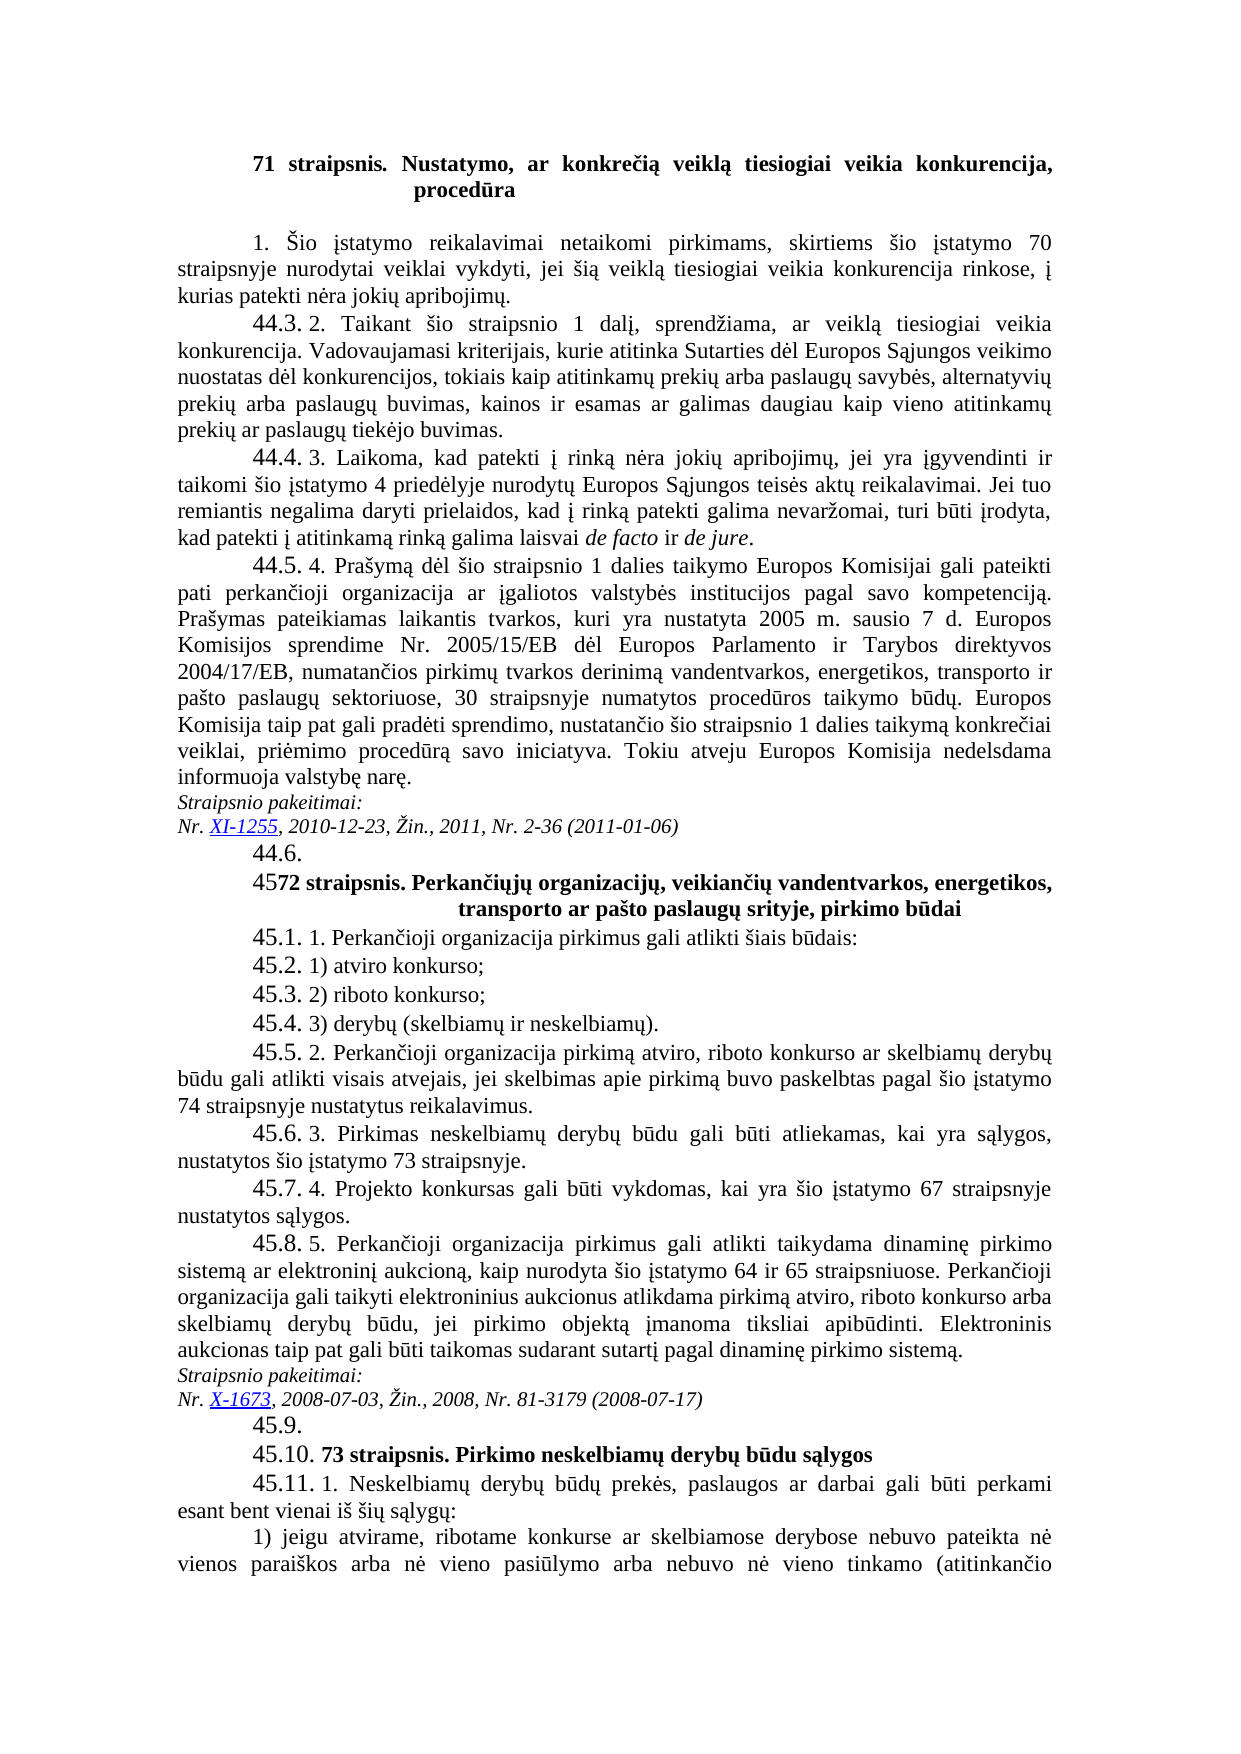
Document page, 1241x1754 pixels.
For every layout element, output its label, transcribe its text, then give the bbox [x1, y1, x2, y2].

subtitle 3. Pirkimas neskelbiamų derybų būdu gali būti atliekamas, kai yra sąlygos, nustatytos šio įstatymo 73 straipsnyje. [177, 1118, 1053, 1173]
subtitle 2) riboto konkurso; [177, 979, 1053, 1008]
subtitle 4. Projekto konkursas gali būti vykdomas, kai yra šio įstatymo 67 straipsnyje nustatytos sąlygos. [177, 1173, 1053, 1228]
subtitle 1) atviro konkurso; [177, 950, 1053, 979]
text 71 straipsnis. Nustatymo, ar konkrečią veiklą tiesiogiai veikia konkurencija, procedūra [252, 150, 1053, 203]
subtitle 2. Perkančioji organizacija pirkimą atviro, riboto konkurso ar skelbiamų derybų būdu gali atlikti visais atvejais, jei skelbimas apie pirkimą buvo paskelbtas pagal šio įstatymo 74 straipsnyje nustatytus reikalavimus. [177, 1037, 1053, 1118]
subtitle 3) derybų (skelbiamų ir neskelbiamų). [177, 1008, 1053, 1037]
subtitle 3. Laikoma, kad patekti į rinką nėra jokių apribojimų, jei yra įgyvendinti ir taikomi šio įstatymo 4 priedėlyje nurodytų Europos Sąjungos teisės aktų reikalavimai. Jei tuo remiantis negalima daryti prielaidos, kad į rinką patekti galima nevaržomai, turi būti įrodyta, kad patekti į atitinkamą rinką galima laisvai de facto ir de jure. [177, 442, 1053, 550]
subtitle 2. Taikant šio straipsnio 1 dalį, sprendžiama, ar veiklą tiesiogiai veikia konkurencija. Vadovaujamasi kriterijais, kurie atitinka Sutarties dėl Europos Sąjungos veikimo nuostatas dėl konkurencijos, tokiais kaip atitinkamų prekių arba paslaugų savybės, alternatyvių prekių arba paslaugų buvimas, kainos ir esamas ar galimas daugiau kaip vieno atitinkamų prekių ar paslaugų tiekėjo buvimas. [177, 308, 1053, 442]
text 1. Šio įstatymo reikalavimai netaikomi pirkimams, skirtiems šio įstatymo 70 straipsnyje nurodytai veiklai vykdyti, jei šią veiklą tiesiogiai veikia konkurencija rinkose, į kurias patekti nėra jokių apribojimų. [177, 229, 1053, 308]
text Nr. XI-1255, 2010-12-23, Žin., 2011, Nr. 2-36 (2011-01-06) [177, 814, 1053, 838]
text Nr. X-1673, 2008-07-03, Žin., 2008, Nr. 81-3179 (2008-07-17) [177, 1387, 1053, 1411]
subtitle 72 straipsnis. Perkančiųjų organizacijų, veikiančių vandentvarkos, energetikos, transporto ar pašto paslaugų srityje, pirkimo būdai [252, 867, 1053, 922]
text Straipsnio pakeitimai: [177, 790, 1053, 814]
subtitle 5. Perkančioji organizacija pirkimus gali atlikti taikydama dinaminę pirkimo sistemą ar elektroninį aukcioną, kaip nurodyta šio įstatymo 64 ir 65 straipsniuose. Perkančioji organizacija gali taikyti elektroninius aukcionus atlikdama pirkimą atviro, riboto konkurso arba skelbiamų derybų būdu, jei pirkimo objektą įmanoma tiksliai apibūdinti. Elektroninis aukcionas taip pat gali būti taikomas sudarant sutartį pagal dinaminę pirkimo sistemą. [177, 1228, 1053, 1362]
text Straipsnio pakeitimai: [177, 1362, 1053, 1387]
subtitle 4. Prašymą dėl šio straipsnio 1 dalies taikymo Europos Komisijai gali pateikti pati perkančioji organizacija ar įgaliotos valstybės institucijos pagal savo kompetenciją. Prašymas pateikiamas laikantis tvarkos, kuri yra nustatyta 2005 m. sausio 7 d. Europos Komisijos sprendime Nr. 2005/15/EB dėl Europos Parlamento ir Tarybos direktyvos 2004/17/EB, numatančios pirkimų tvarkos derinimą vandentvarkos, energetikos, transporto ir pašto paslaugų sektoriuose, 30 straipsnyje numatytos procedūros taikymo būdų. Europos Komisija taip pat gali pradėti sprendimo, nustatančio šio straipsnio 1 dalies taikymą konkrečiai veiklai, priėmimo procedūrą savo iniciatyva. Tokiu atveju Europos Komisija nedelsdama informuoja valstybę narę. [177, 550, 1053, 790]
subtitle 73 straipsnis. Pirkimo neskelbiamų derybų būdu sąlygos [177, 1439, 1053, 1468]
subtitle 1. Perkančioji organizacija pirkimus gali atlikti šiais būdais: [177, 922, 1053, 950]
subtitle 1. Neskelbiamų derybų būdų prekės, paslaugos ar darbai gali būti perkami esant bent vienai iš šių sąlygų: [177, 1468, 1053, 1523]
text 1) jeigu atvirame, ribotame konkurse ar skelbiamose derybose nebuvo pateikta nė vienos paraiškos arba nė vieno pasiūlymo arba nebuvo nė vieno tinkamo (atitinkančio [177, 1523, 1053, 1576]
